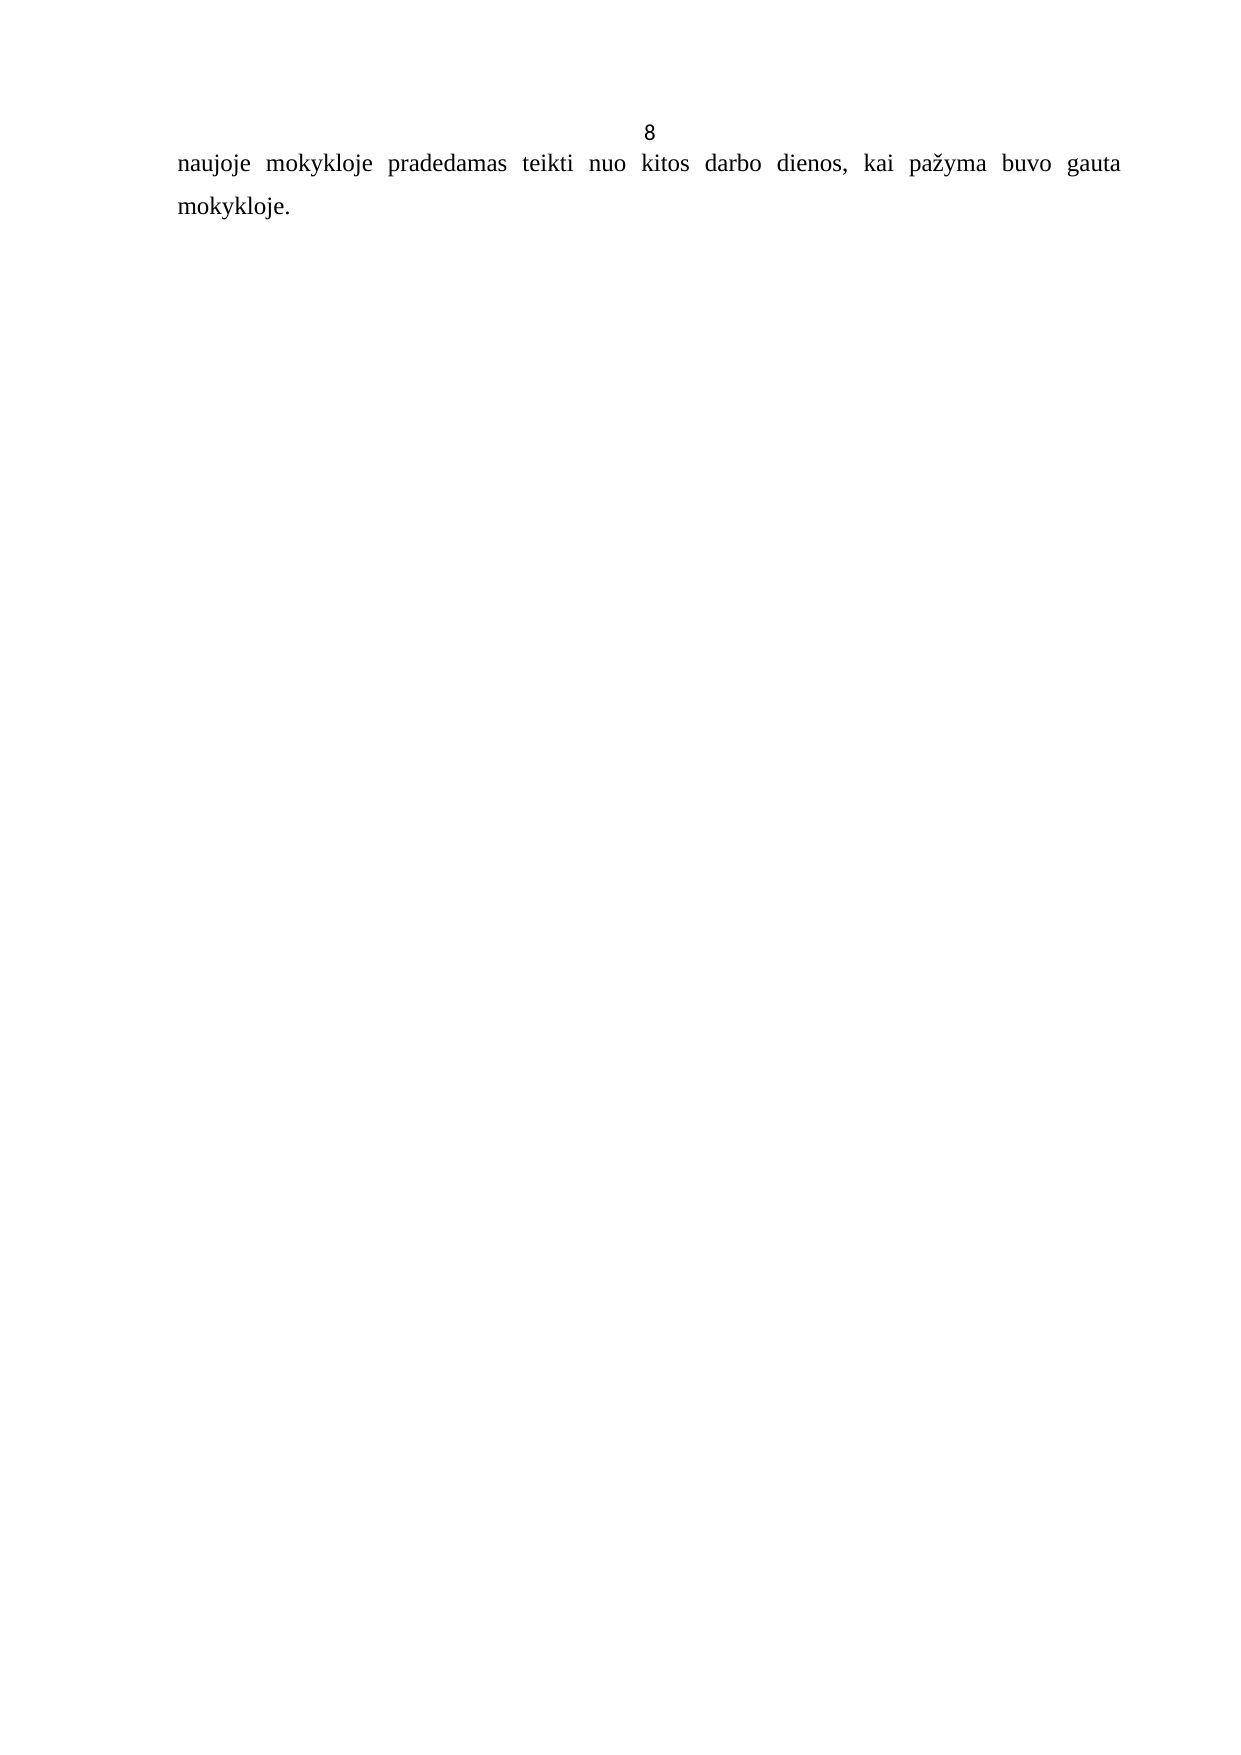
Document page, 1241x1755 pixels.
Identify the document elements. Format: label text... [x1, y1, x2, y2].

text naujoje mokykloje pradedamas teikti nuo kitos darbo dienos, kai pažyma buvo gauta mokykloje. [177, 148, 1122, 219]
